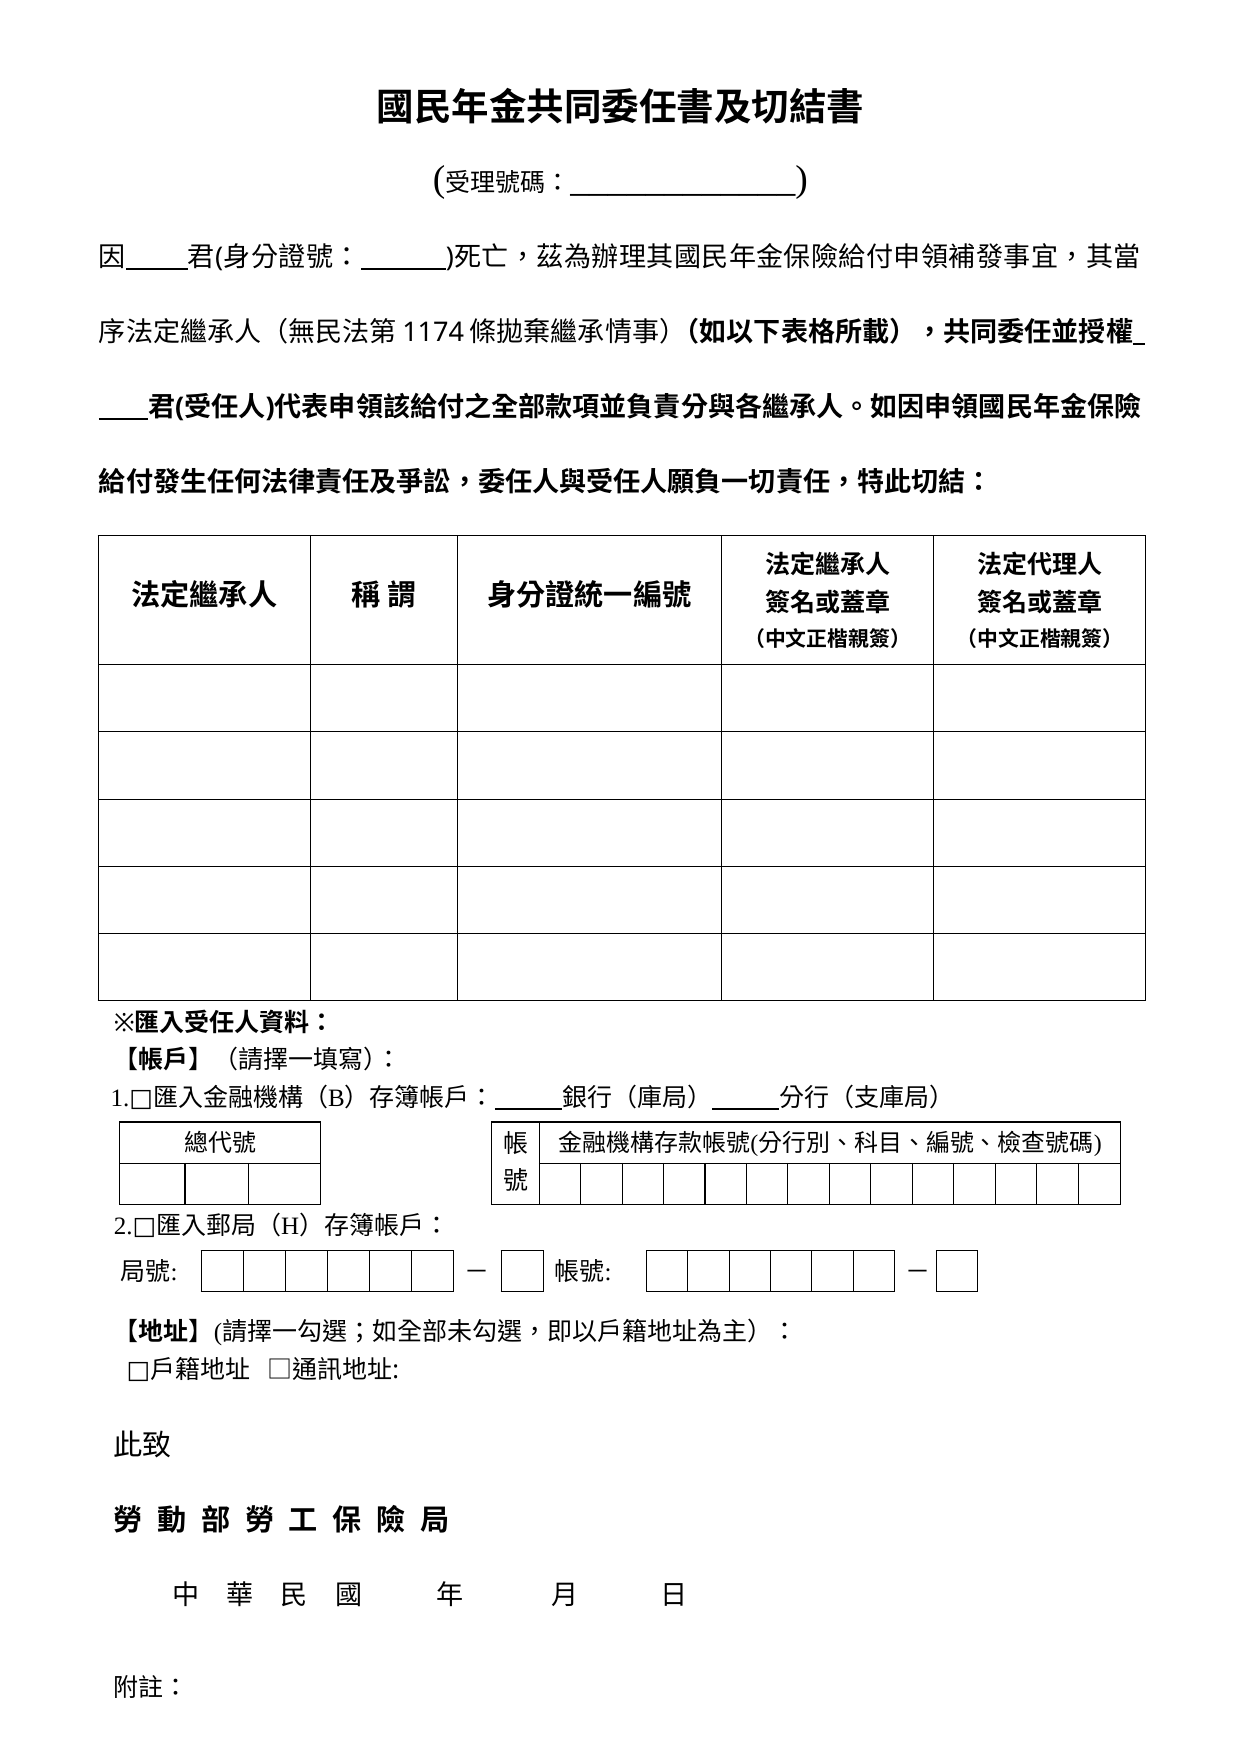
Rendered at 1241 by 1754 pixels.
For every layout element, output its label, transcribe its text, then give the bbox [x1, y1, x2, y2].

table_cell [722, 867, 933, 933]
table_cell [311, 934, 457, 1000]
table_header [286, 1251, 327, 1291]
table_header 身分證統一編號 [458, 536, 721, 664]
table_cell [1079, 1164, 1120, 1204]
table_header [321, 1121, 491, 1163]
table_cell [581, 1164, 622, 1204]
text 【地址】(請擇一勾選；如全部未勾選，即以戶籍地址為主）： [113, 1311, 1053, 1348]
text □戶籍地址 □通訊地址: [113, 1348, 1053, 1386]
table_cell [99, 665, 310, 731]
text 因 君(身分證號： )死亡，茲為辦理其國民年金保險給付申領補發事宜，其當序法定繼承人（無民法第1174條拋棄繼承情事）（如以下表格所載），共同委任並授權 君(受任人)代表申領該給付之全部款項並負責分與各繼承人。如因申領國民年金保險給付發生任何法律責任及爭訟，委任人與受任人願負一切責任，特此切結： [99, 217, 1142, 517]
table_cell [540, 1164, 580, 1204]
table_cell [830, 1164, 870, 1204]
table_cell [934, 800, 1145, 866]
table_cell [934, 934, 1145, 1000]
table_header 法定代理人 簽名或蓋章 （中文正楷親簽） [934, 536, 1145, 664]
table_header 法定繼承人 [99, 536, 310, 664]
table_cell [954, 1164, 995, 1204]
table_header 稱 謂 [311, 536, 457, 664]
table_cell [722, 732, 933, 798]
table_cell [996, 1164, 1036, 1204]
table_header 金融機構存款帳號(分行別、科目、編號、檢查號碼) [540, 1123, 1120, 1163]
table_cell [623, 1164, 663, 1204]
table_header [202, 1251, 243, 1291]
text 附註： [113, 1667, 1053, 1705]
table_cell [311, 665, 457, 731]
table_header [328, 1251, 369, 1291]
table_cell [120, 1164, 184, 1204]
table_header [370, 1251, 411, 1291]
text (受理號碼：____________) [187, 142, 1053, 217]
text 2.□匯入郵局（H）存簿帳戶： [113, 1205, 1053, 1242]
table_cell [99, 867, 310, 933]
table_cell [913, 1164, 953, 1204]
table_header 帳號: [544, 1250, 646, 1291]
table_header 法定繼承人 簽名或蓋章 （中文正楷親簽） [722, 536, 933, 664]
table_cell [458, 934, 721, 1000]
table_cell [722, 665, 933, 731]
table_header [812, 1251, 853, 1291]
table_cell [664, 1164, 704, 1204]
table_header [688, 1251, 729, 1291]
table_cell [1037, 1164, 1078, 1204]
table_cell [747, 1164, 787, 1204]
table_cell [934, 665, 1145, 731]
table_cell [321, 1163, 491, 1204]
text ※匯入受任人資料： [113, 1001, 1053, 1039]
table_header [244, 1251, 285, 1291]
text 此致 [113, 1405, 1053, 1480]
text 【帳戶】（請擇一填寫）： [113, 1039, 1053, 1076]
text 1.□匯入金融機構（B）存簿帳戶： 銀行（庫局） 分行（支庫局） [110, 1076, 1142, 1114]
table_cell [722, 800, 933, 866]
table_cell [99, 800, 310, 866]
table_cell [249, 1164, 320, 1204]
table_cell [458, 867, 721, 933]
table_cell [871, 1164, 912, 1204]
table_header － [895, 1250, 936, 1291]
table_cell [311, 867, 457, 933]
text 中 華 民 國 年 月 日 [172, 1555, 1053, 1630]
table_header [854, 1251, 894, 1291]
table_header 局號: [109, 1250, 201, 1291]
table_cell [934, 867, 1145, 933]
table_header 帳 號 [492, 1123, 539, 1204]
table_header [412, 1251, 453, 1291]
text 國民年金共同委任書及切結書 [187, 67, 1053, 142]
table_header [771, 1251, 811, 1291]
table_cell [99, 934, 310, 1000]
table_cell [186, 1164, 248, 1204]
table_header [937, 1251, 977, 1291]
table_header [730, 1251, 770, 1291]
table_cell [458, 665, 721, 731]
table_cell [99, 732, 310, 798]
table_header [647, 1251, 687, 1291]
table_cell [311, 732, 457, 798]
table_cell [934, 732, 1145, 798]
table_cell [722, 934, 933, 1000]
table_header 總代號 [120, 1123, 320, 1163]
table_cell [706, 1164, 746, 1204]
table_cell [458, 800, 721, 866]
table_cell [311, 800, 457, 866]
table_header [502, 1251, 543, 1291]
table_cell [788, 1164, 829, 1204]
table_cell [458, 732, 721, 798]
table_header － [454, 1250, 501, 1291]
text 勞 動 部 勞 工 保 險 局 [113, 1480, 1090, 1555]
